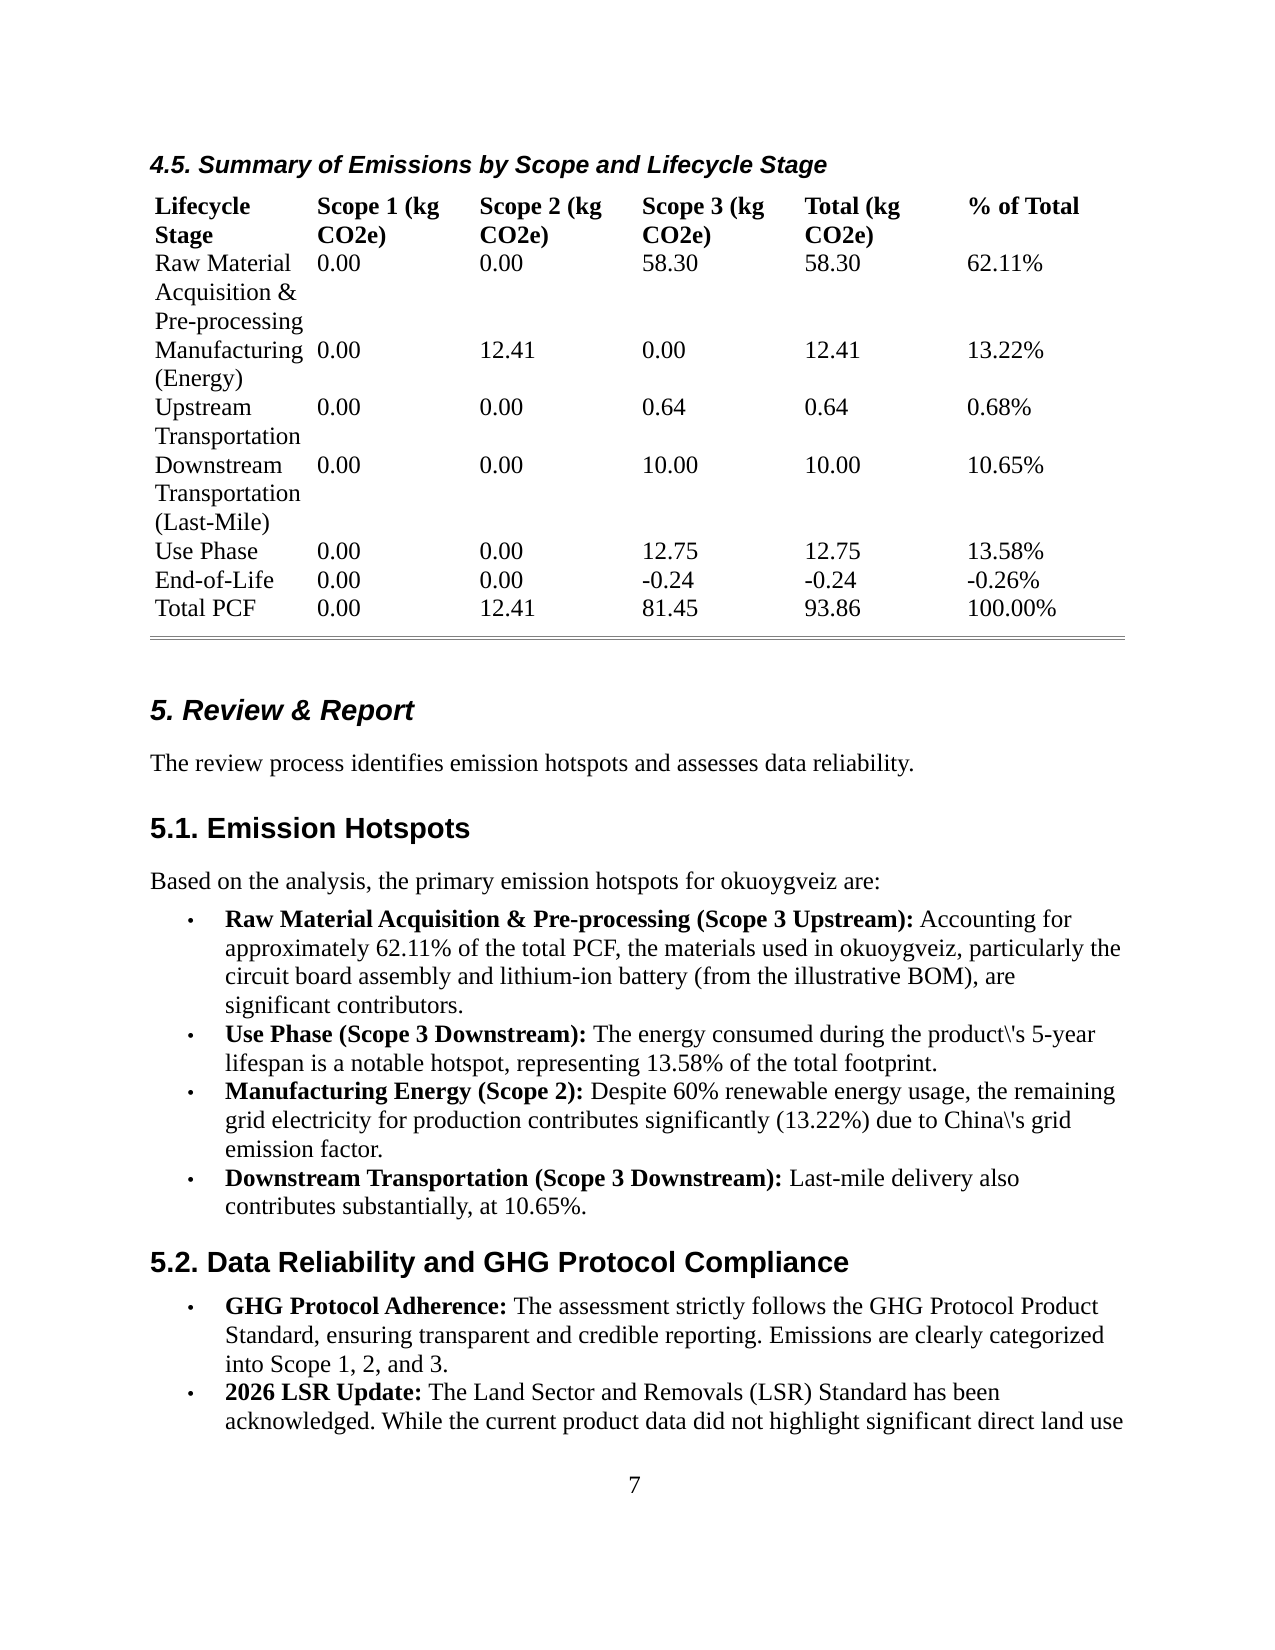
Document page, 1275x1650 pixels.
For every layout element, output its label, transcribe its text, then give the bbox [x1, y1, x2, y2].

table_cell 0.00 [313, 249, 475, 335]
table_cell 0.00 [638, 335, 800, 392]
table_cell 12.41 [800, 335, 962, 392]
table_cell -0.24 [800, 565, 962, 593]
list Use Phase (Scope 3 Downstream): The energy consumed during the product\'s 5-year lifespan is a notable hotspot, representing 13.58% of the total footprint. [187, 1019, 1125, 1076]
table_cell Use Phase [150, 536, 312, 565]
table_cell 0.00 [313, 450, 475, 536]
table_cell 0.00 [475, 392, 637, 450]
subtitle 5.1. Emission Hotspots [150, 811, 1125, 845]
subtitle 4.5. Summary of Emissions by Scope and Lifecycle Stage [150, 150, 1125, 178]
table_cell 0.00 [313, 536, 475, 565]
table_cell 81.45 [638, 594, 800, 622]
table_header Scope 1 (kg CO2e) [313, 191, 475, 248]
table_cell 100.00% [963, 594, 1125, 622]
list Raw Material Acquisition & Pre-processing (Scope 3 Upstream): Accounting for approximately 62.11% of the total PCF, the materials used in okuoygveiz, particularly the circuit board assembly and lithium-ion battery (from the illustrative BOM), are significant contributors. [187, 904, 1125, 1019]
table_cell 12.75 [800, 536, 962, 565]
table_cell 0.64 [638, 392, 800, 450]
text Based on the analysis, the primary emission hotspots for okuoygveiz are: [150, 866, 1125, 895]
table_cell 0.00 [313, 392, 475, 450]
table_cell Downstream Transportation (Last-Mile) [150, 450, 312, 536]
list Manufacturing Energy (Scope 2): Despite 60% renewable energy usage, the remaining grid electricity for production contributes significantly (13.22%) due to China\'s grid emission factor. [187, 1076, 1125, 1163]
table_cell End-of-Life [150, 565, 312, 593]
list GHG Protocol Adherence: The assessment strictly follows the GHG Protocol Product Standard, ensuring transparent and credible reporting. Emissions are clearly categorized into Scope 1, 2, and 3. [187, 1291, 1125, 1377]
subtitle 5. Review & Report [150, 693, 1125, 727]
table_cell 13.22% [963, 335, 1125, 392]
table_cell 0.00 [313, 594, 475, 622]
table_cell 10.65% [963, 450, 1125, 536]
table_cell 12.41 [475, 335, 637, 392]
table_cell 12.41 [475, 594, 637, 622]
table_header Lifecycle Stage [150, 191, 312, 248]
table_header Scope 2 (kg CO2e) [475, 191, 637, 248]
table_cell -0.26% [963, 565, 1125, 593]
table_header Total (kg CO2e) [800, 191, 962, 248]
table_cell 0.68% [963, 392, 1125, 450]
table_cell 58.30 [638, 249, 800, 335]
table_cell -0.24 [638, 565, 800, 593]
table_cell Raw Material Acquisition & Pre-processing [150, 249, 312, 335]
table_cell 0.00 [475, 536, 637, 565]
text The review process identifies emission hotspots and assesses data reliability. [150, 748, 1125, 777]
table_cell 0.00 [475, 450, 637, 536]
table_cell 0.00 [475, 249, 637, 335]
table_cell 93.86 [800, 594, 962, 622]
table_cell 0.00 [475, 565, 637, 593]
list Downstream Transportation (Scope 3 Downstream): Last-mile delivery also contributes substantially, at 10.65%. [187, 1163, 1125, 1220]
table_header % of Total [963, 191, 1125, 248]
table_cell 0.00 [313, 335, 475, 392]
table_cell Total PCF [150, 594, 312, 622]
table_cell Upstream Transportation [150, 392, 312, 450]
subtitle 5.2. Data Reliability and GHG Protocol Compliance [150, 1245, 1125, 1279]
table_cell 10.00 [638, 450, 800, 536]
table_cell 62.11% [963, 249, 1125, 335]
table_header Scope 3 (kg CO2e) [638, 191, 800, 248]
table_cell 58.30 [800, 249, 962, 335]
table_cell Manufacturing (Energy) [150, 335, 312, 392]
table_cell 10.00 [800, 450, 962, 536]
list 2026 LSR Update: The Land Sector and Removals (LSR) Standard has been acknowledged. While the current product data did not highlight significant direct land use [187, 1377, 1125, 1435]
table_cell 0.00 [313, 565, 475, 593]
table_cell 12.75 [638, 536, 800, 565]
table_cell 0.64 [800, 392, 962, 450]
table_cell 13.58% [963, 536, 1125, 565]
